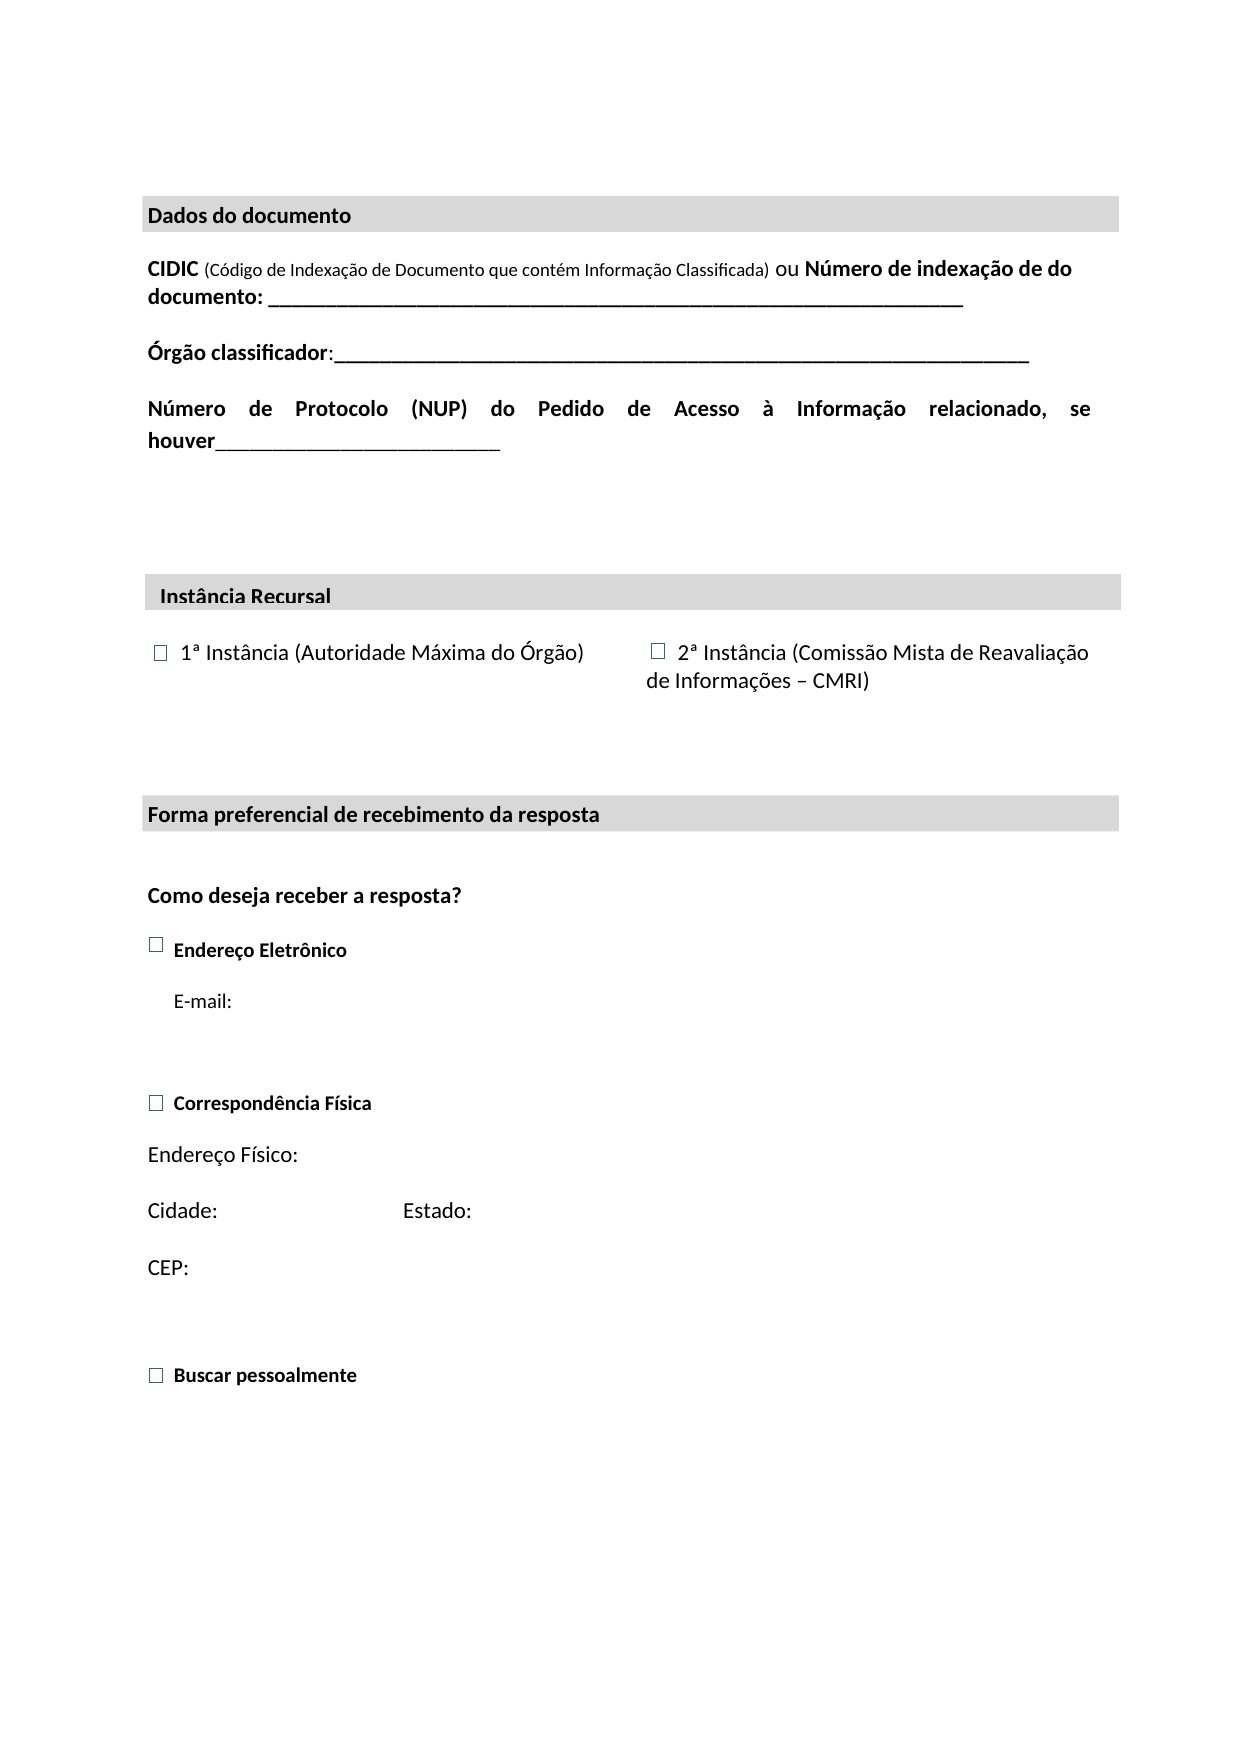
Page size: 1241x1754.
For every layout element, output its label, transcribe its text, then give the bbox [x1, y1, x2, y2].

table_cell Buscar pessoalmente [163, 1362, 1031, 1464]
text Instância Recursal [160, 582, 1106, 603]
text Endereço Físico: Cidade: Estado: CEP: [148, 1141, 1092, 1337]
table_cell [136, 1362, 162, 1464]
text Como deseja receber a resposta? [148, 853, 1092, 909]
table_header Endereço Eletrônico E-mail: [163, 937, 1031, 1090]
text Número de Protocolo (NUP) do Pedido de Acesso à Informação relacionado, se houver_________________________ [148, 394, 1092, 454]
table_header [136, 937, 162, 1090]
table_cell Correspondência Física [163, 1090, 1031, 1141]
table_cell [150, 1096, 162, 1110]
table_cell [150, 1369, 162, 1382]
table_cell [136, 1090, 162, 1141]
table_header [163, 1337, 1031, 1362]
table_header [136, 1337, 162, 1362]
text CIDIC (Código de Indexação de Documento que contém Informação Classificada) ou Número de indexação de do documento: _____________________________________________________________ Órgão classificador:_____________________________________________________________ [148, 254, 1092, 366]
table_header 2ª Instância (Comissão Mista de Reavaliação de Informações – CMRI) [635, 638, 1122, 694]
table_header [150, 938, 162, 951]
table_header 1ª Instância (Autoridade Máxima do Órgão) [148, 638, 635, 694]
